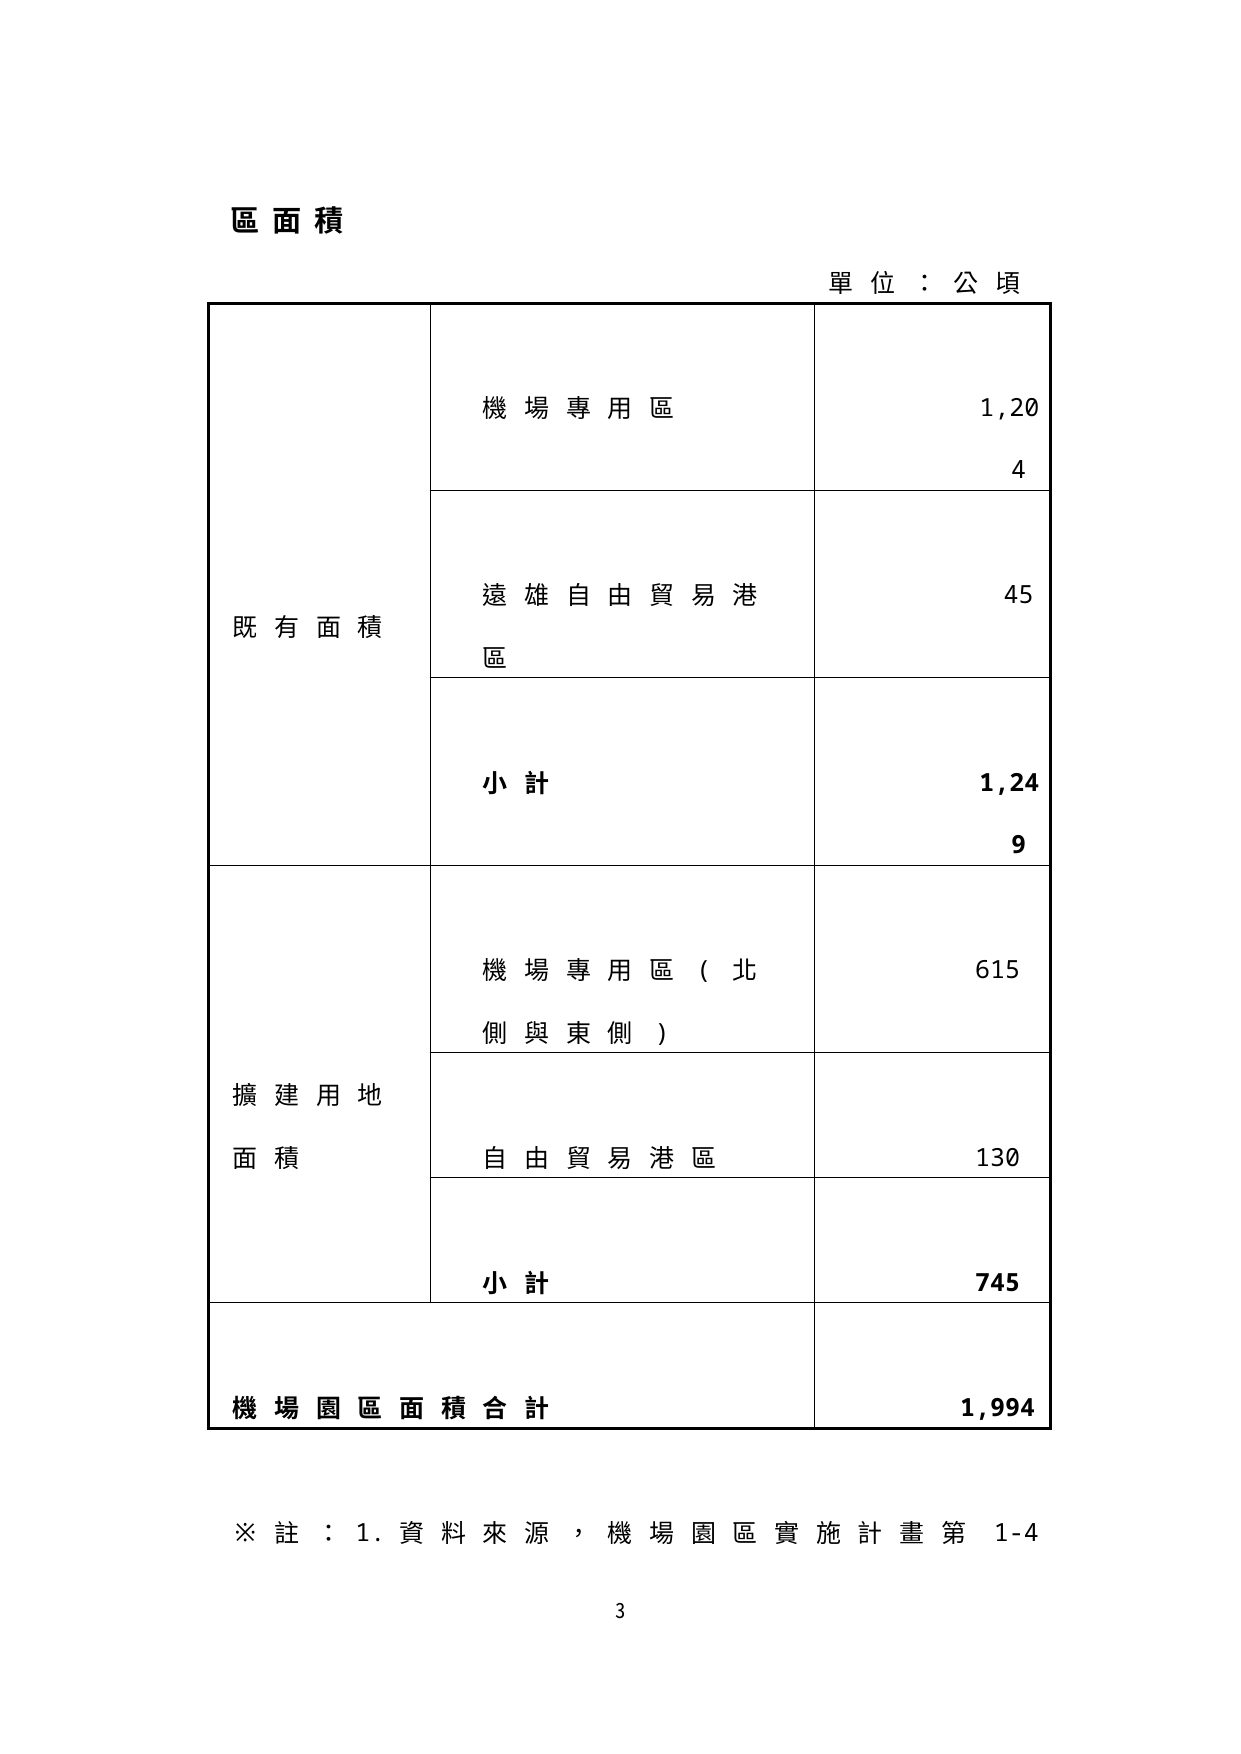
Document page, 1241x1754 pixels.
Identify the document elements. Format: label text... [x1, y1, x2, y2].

table_cell 1,994 [815, 1303, 1049, 1427]
table_cell 小計 [431, 678, 814, 865]
table_cell 自由貿易港區 [431, 1053, 814, 1177]
table_cell 機場專用區(北側與東側) [431, 866, 814, 1052]
table_cell 745 [815, 1178, 1049, 1302]
text 區面積 [197, 177, 1058, 240]
table_cell 擴建用地面積 [210, 866, 430, 1302]
table_cell 小計 [431, 1178, 814, 1302]
table_header 1,204 [815, 305, 1049, 490]
table_header 機場專用區 [431, 305, 814, 490]
table_cell 1,249 [815, 678, 1049, 865]
table_cell 45 [815, 491, 1049, 677]
text ※註：1.資料來源，機場園區實施計畫第1-4 [203, 1490, 1058, 1552]
text 單位：公頃 [241, 240, 1028, 302]
table_cell 機場園區面積合計 [210, 1303, 814, 1427]
table_cell 130 [815, 1053, 1049, 1177]
table_cell 615 [815, 866, 1049, 1052]
table_cell 遠雄自由貿易港區 [431, 491, 814, 677]
table_header 既有面積 [210, 305, 430, 865]
